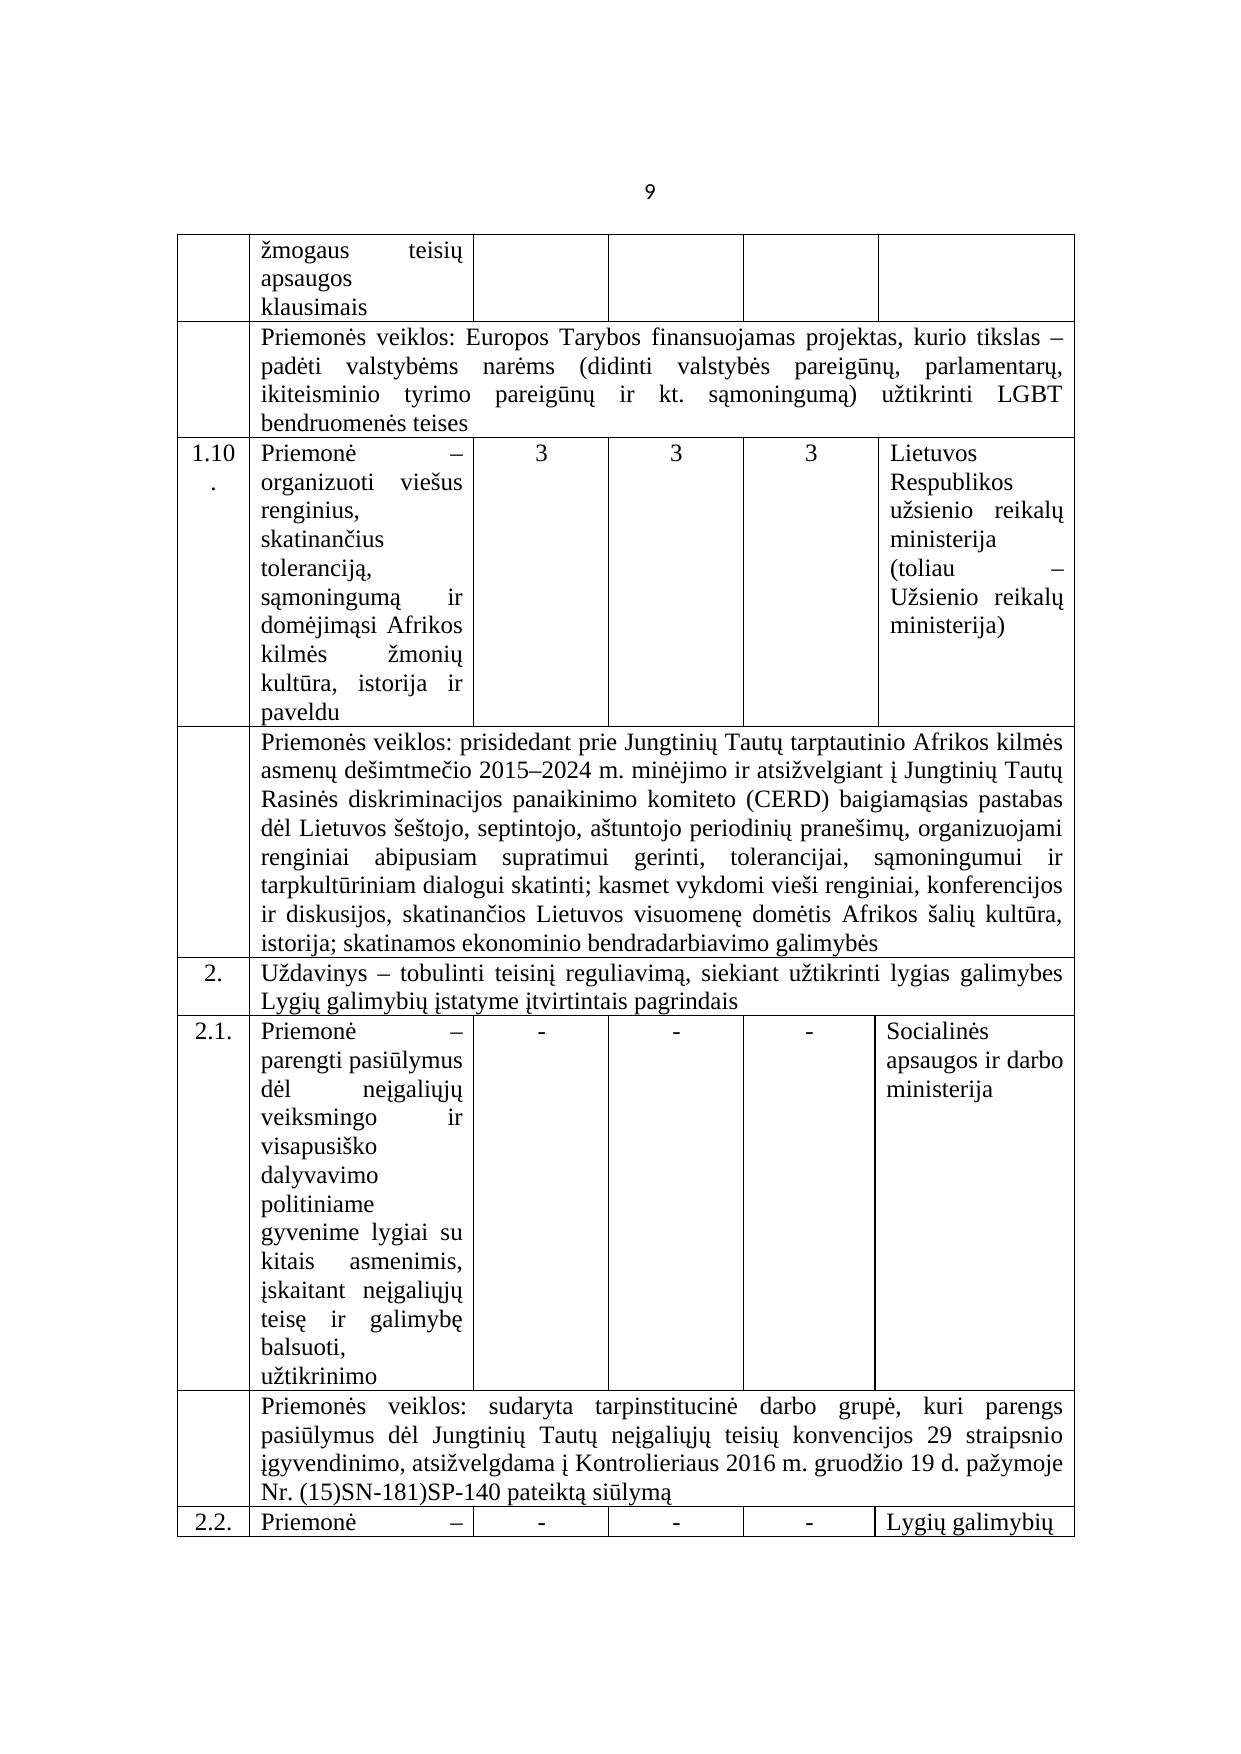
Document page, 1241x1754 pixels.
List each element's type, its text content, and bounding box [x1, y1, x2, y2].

table_cell Lygių galimybių [876, 1507, 1074, 1536]
table_cell Priemonė – parengti pasiūlymus dėl neįgaliųjų veiksmingo ir visapusiško dalyvavimo politiniame gyvenime lygiai su kitais asmenimis, įskaitant neįgaliųjų teisę ir galimybę balsuoti, užtikrinimo [250, 1016, 473, 1390]
table_cell - [474, 1016, 608, 1390]
table_cell Socialinės apsaugos ir darbo ministerija [876, 1016, 1074, 1390]
table_cell Priemonė – organizuoti viešus renginius, skatinančius toleranciją, sąmoningumą ir domėjimąsi Afrikos kilmės žmonių kultūra, istorija ir paveldu [250, 438, 473, 726]
table_cell Priemonės veiklos: prisidedant prie Jungtinių Tautų tarptautinio Afrikos kilmės asmenų dešimtmečio 2015–2024 m. minėjimo ir atsižvelgiant į Jungtinių Tautų Rasinės diskriminacijos panaikinimo komiteto (CERD) baigiamąsias pastabas dėl Lietuvos šeštojo, septintojo, aštuntojo periodinių pranešimų, organizuojami renginiai abipusiam supratimui gerinti, tolerancijai, sąmoningumui ir tarpkultūriniam dialogui skatinti; kasmet vykdomi vieši renginiai, konferencijos ir diskusijos, skatinančios Lietuvos visuomenę domėtis Afrikos šalių kultūra, istorija; skatinamos ekonominio bendradarbiavimo galimybės [250, 727, 1074, 957]
table_cell 3 [744, 438, 878, 726]
table_cell - [609, 235, 743, 321]
table_cell - [474, 235, 608, 321]
table_cell žmogaus teisių apsaugos klausimais [250, 235, 473, 321]
table_cell 2. [178, 958, 249, 1015]
table_cell - [744, 1016, 874, 1390]
table_cell 2.2. [178, 1507, 249, 1536]
table_cell Priemonė – [250, 1507, 473, 1536]
table_cell [178, 1391, 249, 1506]
table_cell 3 [609, 438, 743, 726]
table_cell - [744, 235, 878, 321]
table_cell - [744, 1507, 874, 1536]
table_cell 1.10. [178, 438, 249, 726]
table_cell - [609, 1507, 743, 1536]
table_cell [178, 235, 249, 321]
table_cell 2.1. [178, 1016, 249, 1390]
table_cell - [609, 1016, 743, 1390]
table_cell 3 [474, 438, 608, 726]
table_cell [879, 235, 1074, 321]
table_cell [178, 727, 249, 957]
table_cell Priemonės veiklos: Europos Tarybos finansuojamas projektas, kurio tikslas – padėti valstybėms narėms (didinti valstybės pareigūnų, parlamentarų, ikiteisminio tyrimo pareigūnų ir kt. sąmoningumą) užtikrinti LGBT bendruomenės teises [250, 322, 1074, 437]
table_cell Uždavinys – tobulinti teisinį reguliavimą, siekiant užtikrinti lygias galimybes Lygių galimybių įstatyme įtvirtintais pagrindais [250, 958, 1074, 1015]
table_cell Priemonės veiklos: sudaryta tarpinstitucinė darbo grupė, kuri parengs pasiūlymus dėl Jungtinių Tautų neįgaliųjų teisių konvencijos 29 straipsnio įgyvendinimo, atsižvelgdama į Kontrolieriaus 2016 m. gruodžio 19 d. pažymoje Nr. (15)SN-181)SP-140 pateiktą siūlymą [250, 1391, 1074, 1506]
table_cell [178, 322, 249, 437]
table_cell - [474, 1507, 608, 1536]
table_cell Lietuvos Respublikos užsienio reikalų ministerija (toliau – Užsienio reikalų ministerija) [879, 438, 1074, 726]
